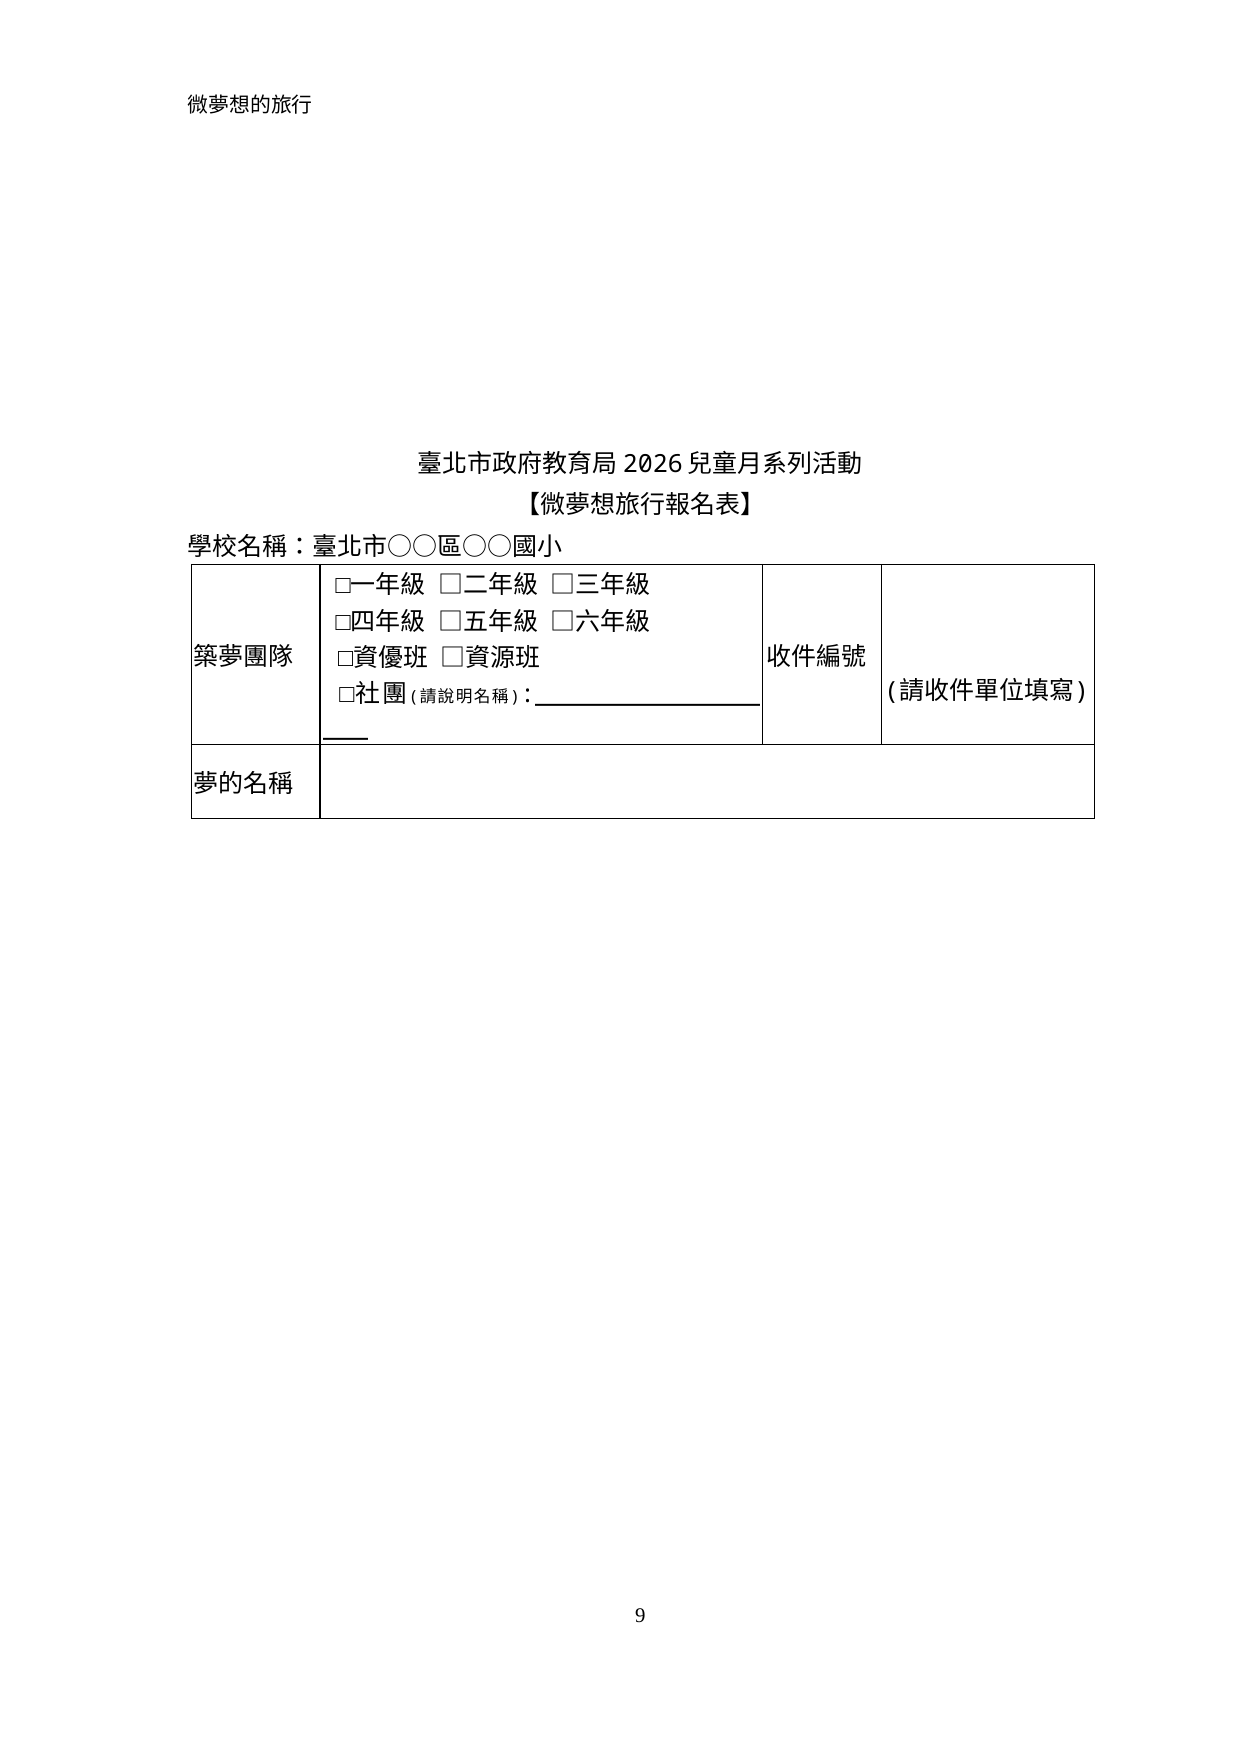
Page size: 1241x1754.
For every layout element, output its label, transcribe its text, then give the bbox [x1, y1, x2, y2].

table_header 收件編號 [763, 565, 881, 744]
text 【微夢想旅行報名表】 [187, 480, 1093, 522]
table_header (請收件單位填寫) [882, 565, 1094, 744]
table_header □一年級 □二年級 □三年級 □四年級 □五年級 □六年級 □資優班 □資源班 □社團(請說明名稱):__________________ [321, 565, 762, 744]
text 臺北市政府教育局2026兒童月系列活動 [187, 439, 1093, 480]
table_header 築夢團隊 [192, 565, 319, 744]
text 學校名稱：臺北市○○區○○國小 [187, 522, 1093, 564]
table_cell 夢的名稱 [192, 745, 319, 818]
table_cell [321, 745, 1094, 818]
